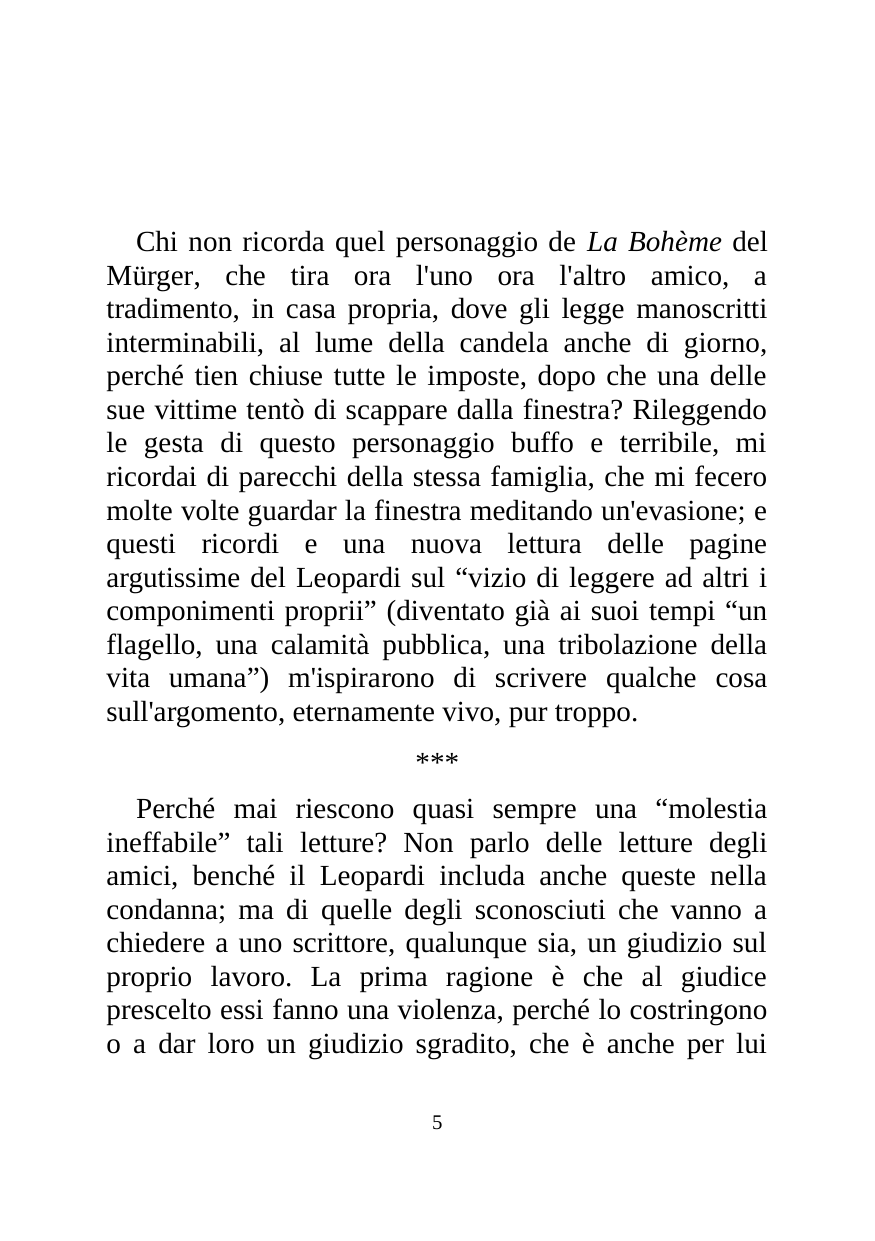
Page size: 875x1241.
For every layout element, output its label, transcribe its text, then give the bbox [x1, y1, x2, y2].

text *** [106, 745, 768, 779]
text Perché mai riescono quasi sempre una “molestia ineffabile” tali letture? Non parlo delle letture degli amici, benché il Leopardi includa anche queste nella condanna; ma di quelle degli sconosciuti che vanno a chiedere a uno scrittore, qualunque sia, un giudizio sul proprio lavoro. La prima ragione è che al giudice prescelto essi fanno una violenza, perché lo costringono o a dar loro un giudizio sgradito, che è anche per lui [106, 791, 768, 1059]
text Chi non ricorda quel personaggio de La Bohème del Mürger, che tira ora l'uno ora l'altro amico, a tradimento, in casa propria, dove gli legge manoscritti interminabili, al lume della candela anche di giorno, perché tien chiuse tutte le imposte, dopo che una delle sue vittime tentò di scappare dalla finestra? Rileggendo le gesta di questo personaggio buffo e terribile, mi ricordai di parecchi della stessa famiglia, che mi fecero molte volte guardar la finestra meditando un'evasione; e questi ricordi e una nuova lettura delle pagine argutissime del Leopardi sul “vizio di leggere ad altri i componimenti proprii” (diventato già ai suoi tempi “un flagello, una calamità pubblica, una tribolazione della vita umana”) m'ispirarono di scrivere qualche cosa sull'argomento, eternamente vivo, pur troppo. [106, 224, 768, 727]
